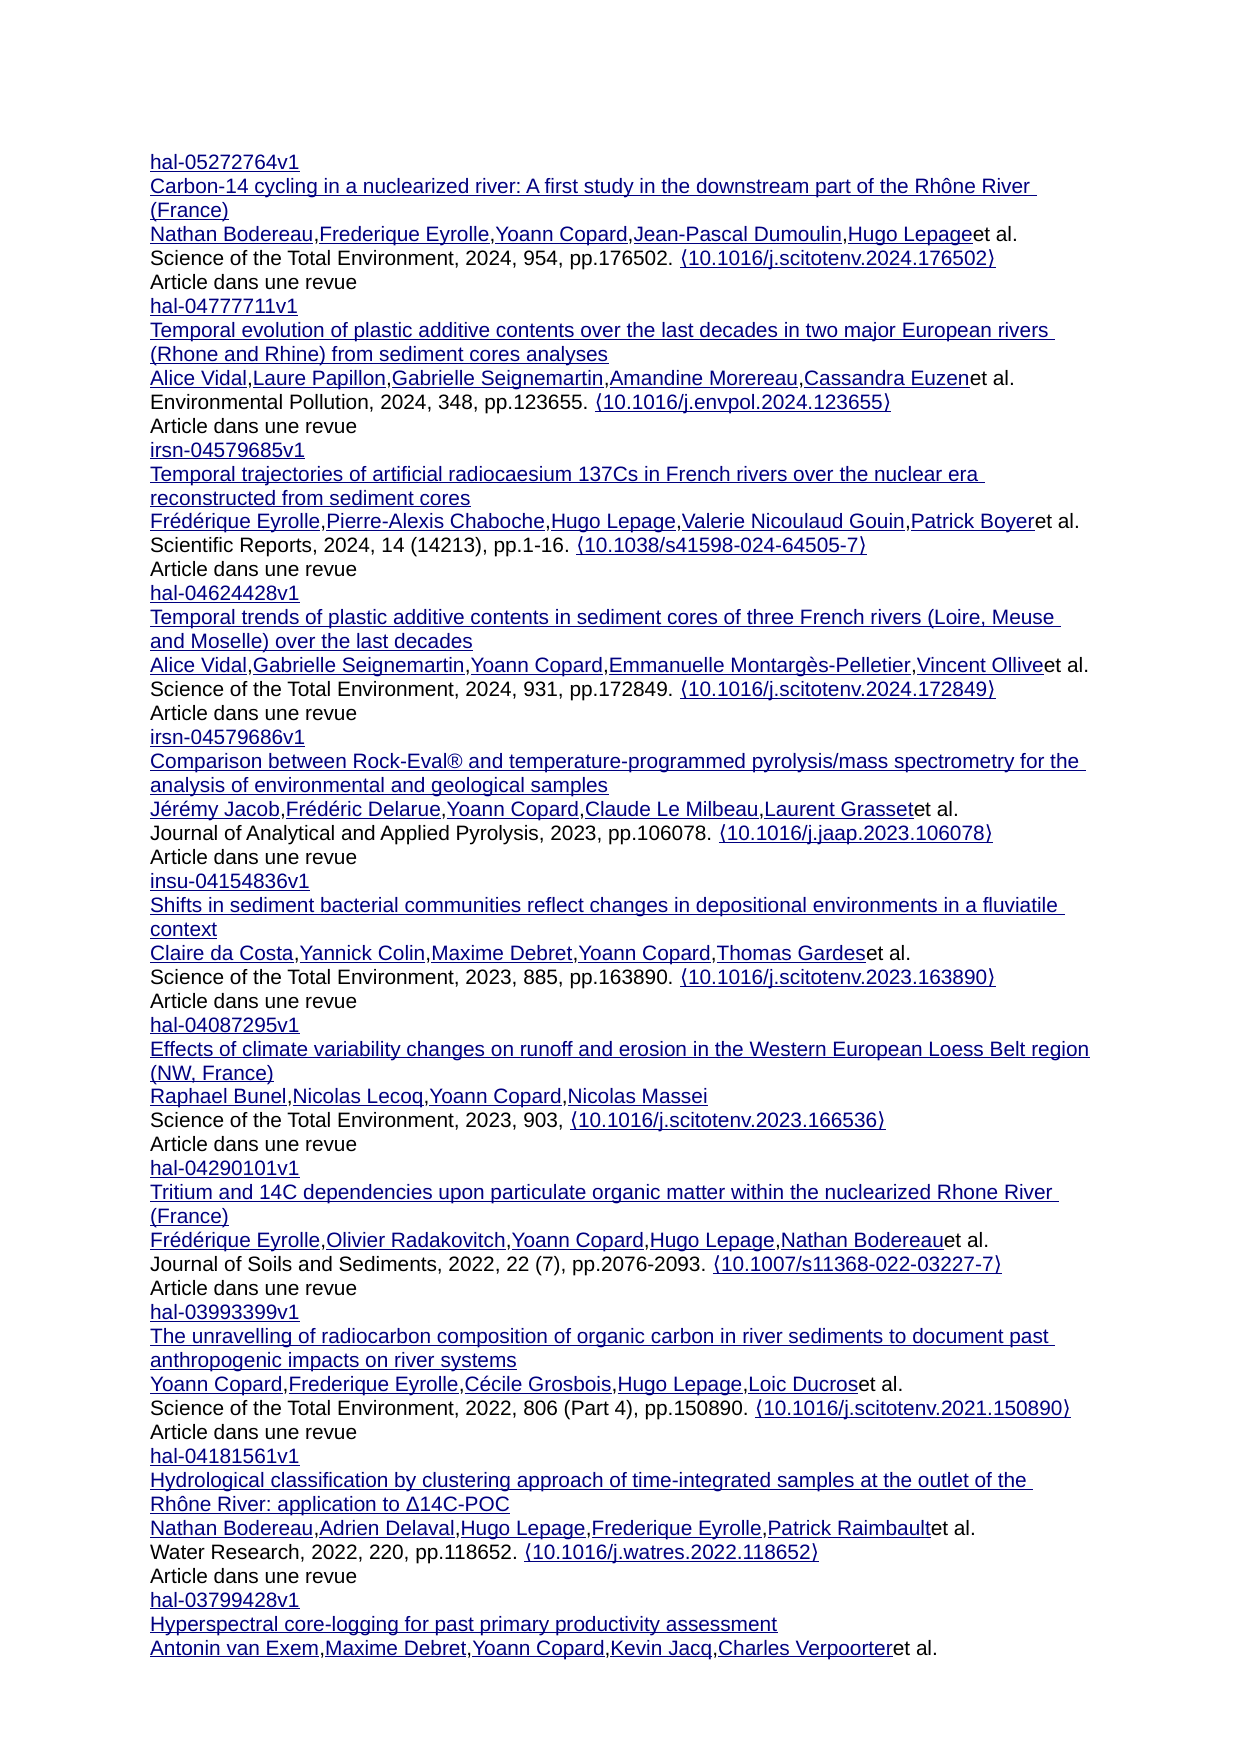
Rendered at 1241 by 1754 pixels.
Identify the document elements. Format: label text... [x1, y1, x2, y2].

table_cell Carbon-14 cycling in a nuclearized river: A first study in the downstream part of the Rhône River (France) Nathan Bodereau,Frederique Eyrolle,Yoann Copard,Jean-Pascal Dumoulin,Hugo Lepageet al. Science of the Total Environment, 2024, 954, pp.176502. ⟨10.1016/j.scitotenv.2024.176502⟩ Article dans une revue hal-04777711v1 [150, 174, 1090, 318]
table_cell Temporal trends of plastic additive contents in sediment cores of three French rivers (Loire, Meuse and Moselle) over the last decades Alice Vidal,Gabrielle Seignemartin,Yoann Copard,Emmanuelle Montargès-Pelletier,Vincent Olliveet al. Science of the Total Environment, 2024, 931, pp.172849. ⟨10.1016/j.scitotenv.2024.172849⟩ Article dans une revue irsn-04579686v1 [150, 605, 1090, 749]
table_cell hal-05272764v1 [150, 150, 1090, 174]
table_cell Comparison between Rock-Eval® and temperature-programmed pyrolysis/mass spectrometry for the analysis of environmental and geological samples Jérémy Jacob,Frédéric Delarue,Yoann Copard,Claude Le Milbeau,Laurent Grassetet al. Journal of Analytical and Applied Pyrolysis, 2023, pp.106078. ⟨10.1016/j.jaap.2023.106078⟩ Article dans une revue insu-04154836v1 [150, 749, 1090, 893]
table_cell Hyperspectral core-logging for past primary productivity assessment Antonin van Exem,Maxime Debret,Yoann Copard,Kevin Jacq,Charles Verpoorteret al. [150, 1611, 1090, 1659]
table_cell Effects of climate variability changes on runoff and erosion in the Western European Loess Belt region [150, 1036, 1090, 1057]
table_cell The unravelling of radiocarbon composition of organic carbon in river sediments to document past anthropogenic impacts on river systems Yoann Copard,Frederique Eyrolle,Cécile Grosbois,Hugo Lepage,Loic Ducroset al. Science of the Total Environment, 2022, 806 (Part 4), pp.150890. ⟨10.1016/j.scitotenv.2021.150890⟩ Article dans une revue hal-04181561v1 [150, 1324, 1090, 1468]
table_cell Temporal trajectories of artificial radiocaesium 137Cs in French rivers over the nuclear era reconstructed from sediment cores Frédérique Eyrolle,Pierre-Alexis Chaboche,Hugo Lepage,Valerie Nicoulaud Gouin,Patrick Boyeret al. Scientific Reports, 2024, 14 (14213), pp.1-16. ⟨10.1038/s41598-024-64505-7⟩ Article dans une revue hal-04624428v1 [150, 461, 1090, 605]
table_cell (NW, France) Raphael Bunel,Nicolas Lecoq,Yoann Copard,Nicolas Massei Science of the Total Environment, 2023, 903, ⟨10.1016/j.scitotenv.2023.166536⟩ Article dans une revue hal-04290101v1 [150, 1058, 1090, 1180]
table_cell Shifts in sediment bacterial communities reflect changes in depositional environments in a fluviatile context Claire da Costa,Yannick Colin,Maxime Debret,Yoann Copard,Thomas Gardeset al. Science of the Total Environment, 2023, 885, pp.163890. ⟨10.1016/j.scitotenv.2023.163890⟩ Article dans une revue hal-04087295v1 [150, 893, 1090, 1036]
table_cell Tritium and 14C dependencies upon particulate organic matter within the nuclearized Rhone River (France) Frédérique Eyrolle,Olivier Radakovitch,Yoann Copard,Hugo Lepage,Nathan Bodereauet al. Journal of Soils and Sediments, 2022, 22 (7), pp.2076-2093. ⟨10.1007/s11368-022-03227-7⟩ Article dans une revue hal-03993399v1 [150, 1180, 1090, 1324]
table_cell Temporal evolution of plastic additive contents over the last decades in two major European rivers (Rhone and Rhine) from sediment cores analyses Alice Vidal,Laure Papillon,Gabrielle Seignemartin,Amandine Morereau,Cassandra Euzenet al. Environmental Pollution, 2024, 348, pp.123655. ⟨10.1016/j.envpol.2024.123655⟩ Article dans une revue irsn-04579685v1 [150, 318, 1090, 461]
table_cell Hydrological classification by clustering approach of time-integrated samples at the outlet of the Rhône River: application to Δ14C-POC Nathan Bodereau,Adrien Delaval,Hugo Lepage,Frederique Eyrolle,Patrick Raimbaultet al. Water Research, 2022, 220, pp.118652. ⟨10.1016/j.watres.2022.118652⟩ Article dans une revue hal-03799428v1 [150, 1468, 1090, 1611]
